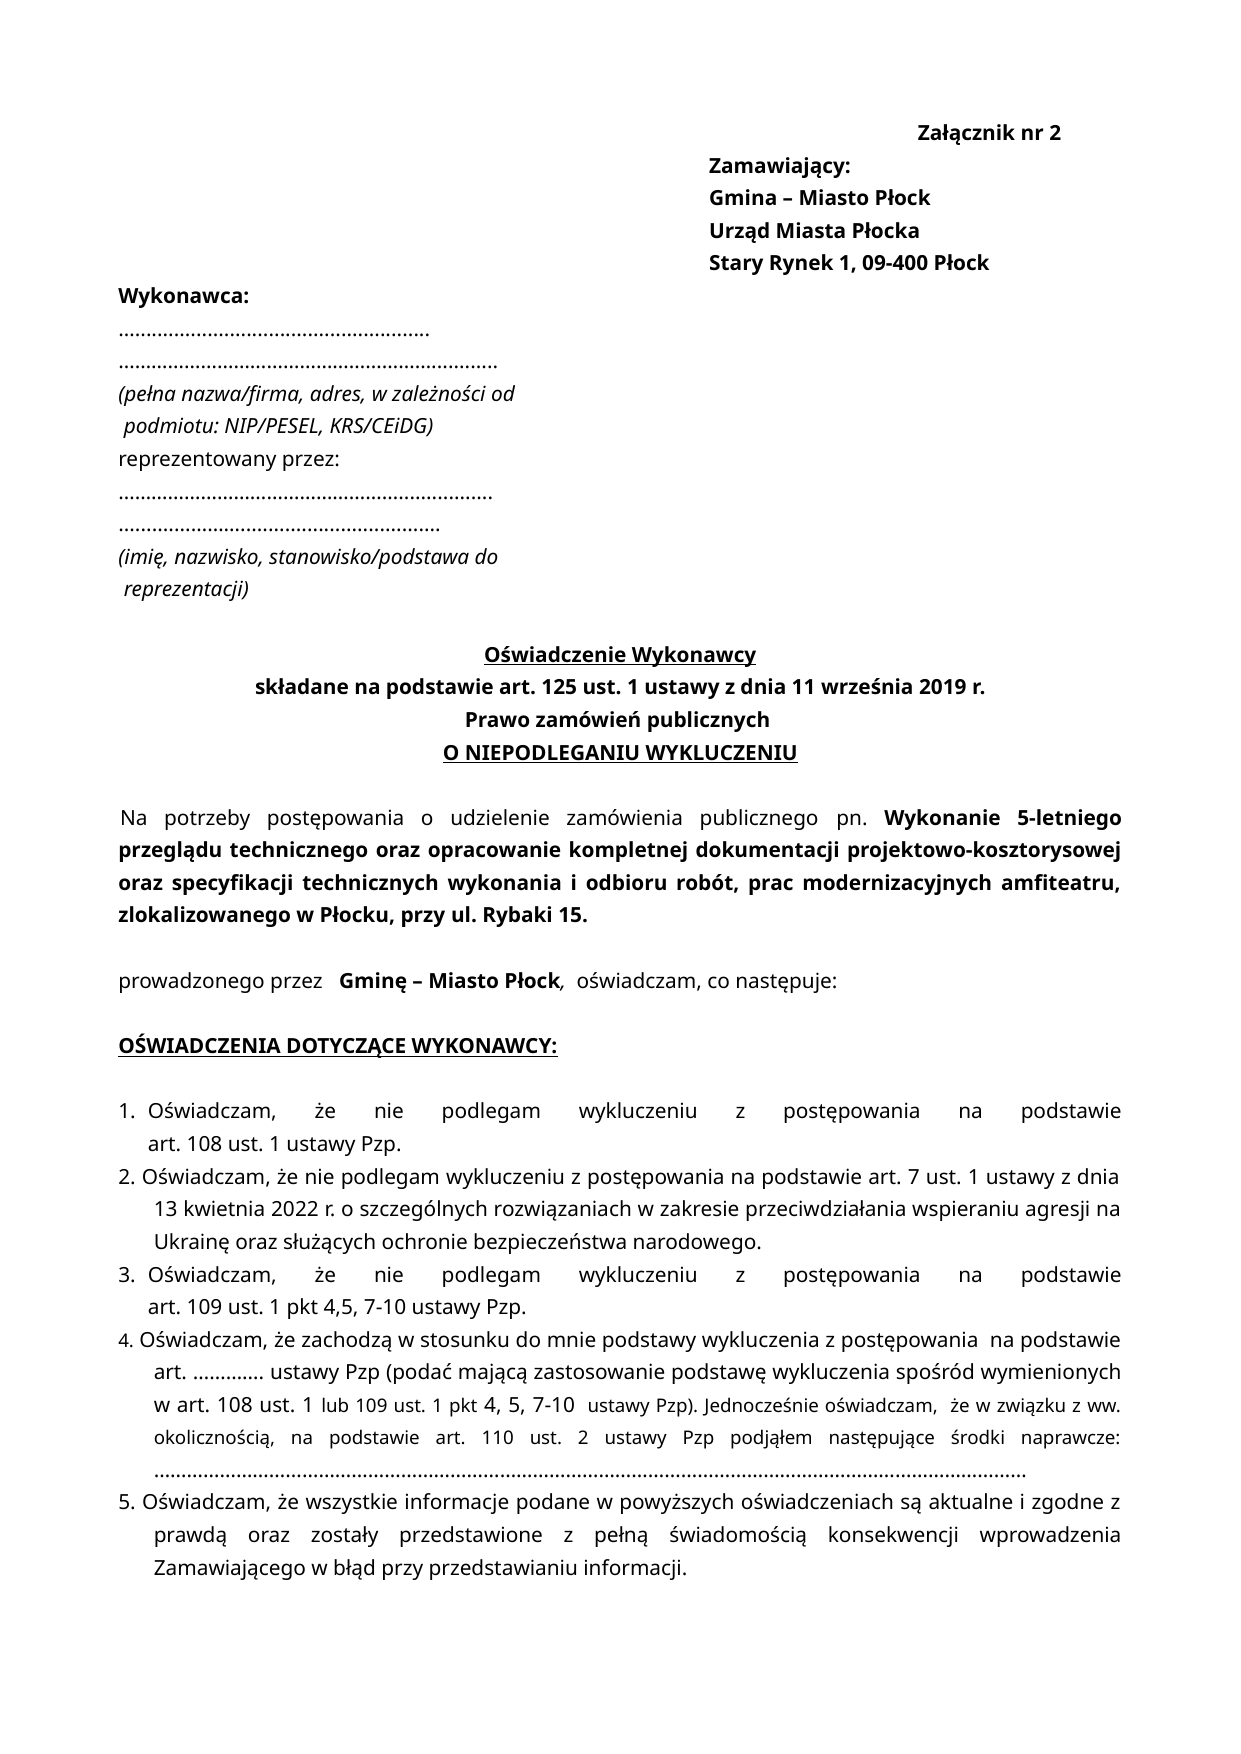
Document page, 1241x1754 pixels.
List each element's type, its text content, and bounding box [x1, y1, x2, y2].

text 3. Oświadczam, że nie podlegam wykluczeniu z postępowania na podstawie art. 109 ust. 1 pkt 4,5, 7-10 ustawy Pzp. [118, 1260, 1122, 1321]
text Oświadczenie Wykonawcy [118, 640, 1122, 668]
text O NIEPODLEGANIU WYKLUCZENIU [118, 738, 1122, 766]
text 4. Oświadczam, że zachodzą w stosunku do mnie podstawy wykluczenia z postępowania na podstawie art. …………. ustawy Pzp (podać mającą zastosowanie podstawę wykluczenia spośród wymienionych w art. 108 ust. 1 lub 109 ust. 1 pkt 4, 5, 7-10 ustawy Pzp). Jednocześnie oświadczam, że w związku z ww. okolicznością, na podstawie art. 110 ust. 2 ustawy Pzp podjąłem następujące środki naprawcze: …………………………………………………………………………………………………………………………………………… [118, 1325, 1122, 1483]
text Urząd Miasta Płocka [118, 216, 1122, 244]
text Na potrzeby postępowania o udzielenie zamówienia publicznego pn. Wykonanie 5-letniego przeglądu technicznego oraz opracowanie kompletnej dokumentacji projektowo-kosztorysowej oraz specyfikacji technicznych wykonania i odbioru robót, prac modernizacyjnych amfiteatru, zlokalizowanego w Płocku, przy ul. Rybaki 15. [118, 803, 1122, 929]
text OŚWIADCZENIA DOTYCZĄCE WYKONAWCY: [118, 1031, 1122, 1060]
text Stary Rynek 1, 09-400 Płock [118, 248, 1122, 277]
text .............……….................................... [118, 509, 1122, 538]
text …..................................................... [118, 314, 1122, 342]
text 1. Oświadczam, że nie podlegam wykluczeniu z postępowania na podstawie art. 108 ust. 1 ustawy Pzp. [118, 1097, 1122, 1158]
text reprezentacji) [118, 574, 1122, 603]
text reprezentowany przez: [118, 444, 1122, 473]
text prowadzonego przez Gminę – Miasto Płock, oświadczam, co następuje: [118, 966, 1122, 995]
text …………………………………………………............ [118, 346, 1122, 375]
text składane na podstawie art. 125 ust. 1 ustawy z dnia 11 września 2019 r. [118, 672, 1122, 701]
text podmiotu: NIP/PESEL, KRS/CEiDG) [118, 412, 1122, 440]
text 2. Oświadczam, że nie podlegam wykluczeniu z postępowania na podstawie art. 7 ust. 1 ustawy z dnia 13 kwietnia 2022 r. o szczególnych rozwiązaniach w zakresie przeciwdziałania wspieraniu agresji na Ukrainę oraz służących ochronie bezpieczeństwa narodowego. [118, 1162, 1122, 1256]
text Wykonawca: [118, 281, 1122, 309]
text ……………………………………………................. [118, 477, 1122, 505]
text Gmina – Miasto Płock [118, 183, 1122, 212]
text Prawo zamówień publicznych [118, 705, 1122, 733]
text (imię, nazwisko, stanowisko/podstawa do [118, 542, 1122, 570]
text 5. Oświadczam, że wszystkie informacje podane w powyższych oświadczeniach są aktualne i zgodne z prawdą oraz zostały przedstawione z pełną świadomością konsekwencji wprowadzenia Zamawiającego w błąd przy przedstawianiu informacji. [118, 1487, 1122, 1581]
text Zamawiający: [118, 151, 1122, 179]
text (pełna nazwa/firma, adres, w zależności od [118, 379, 1122, 407]
text Załącznik nr 2 [118, 118, 1122, 147]
